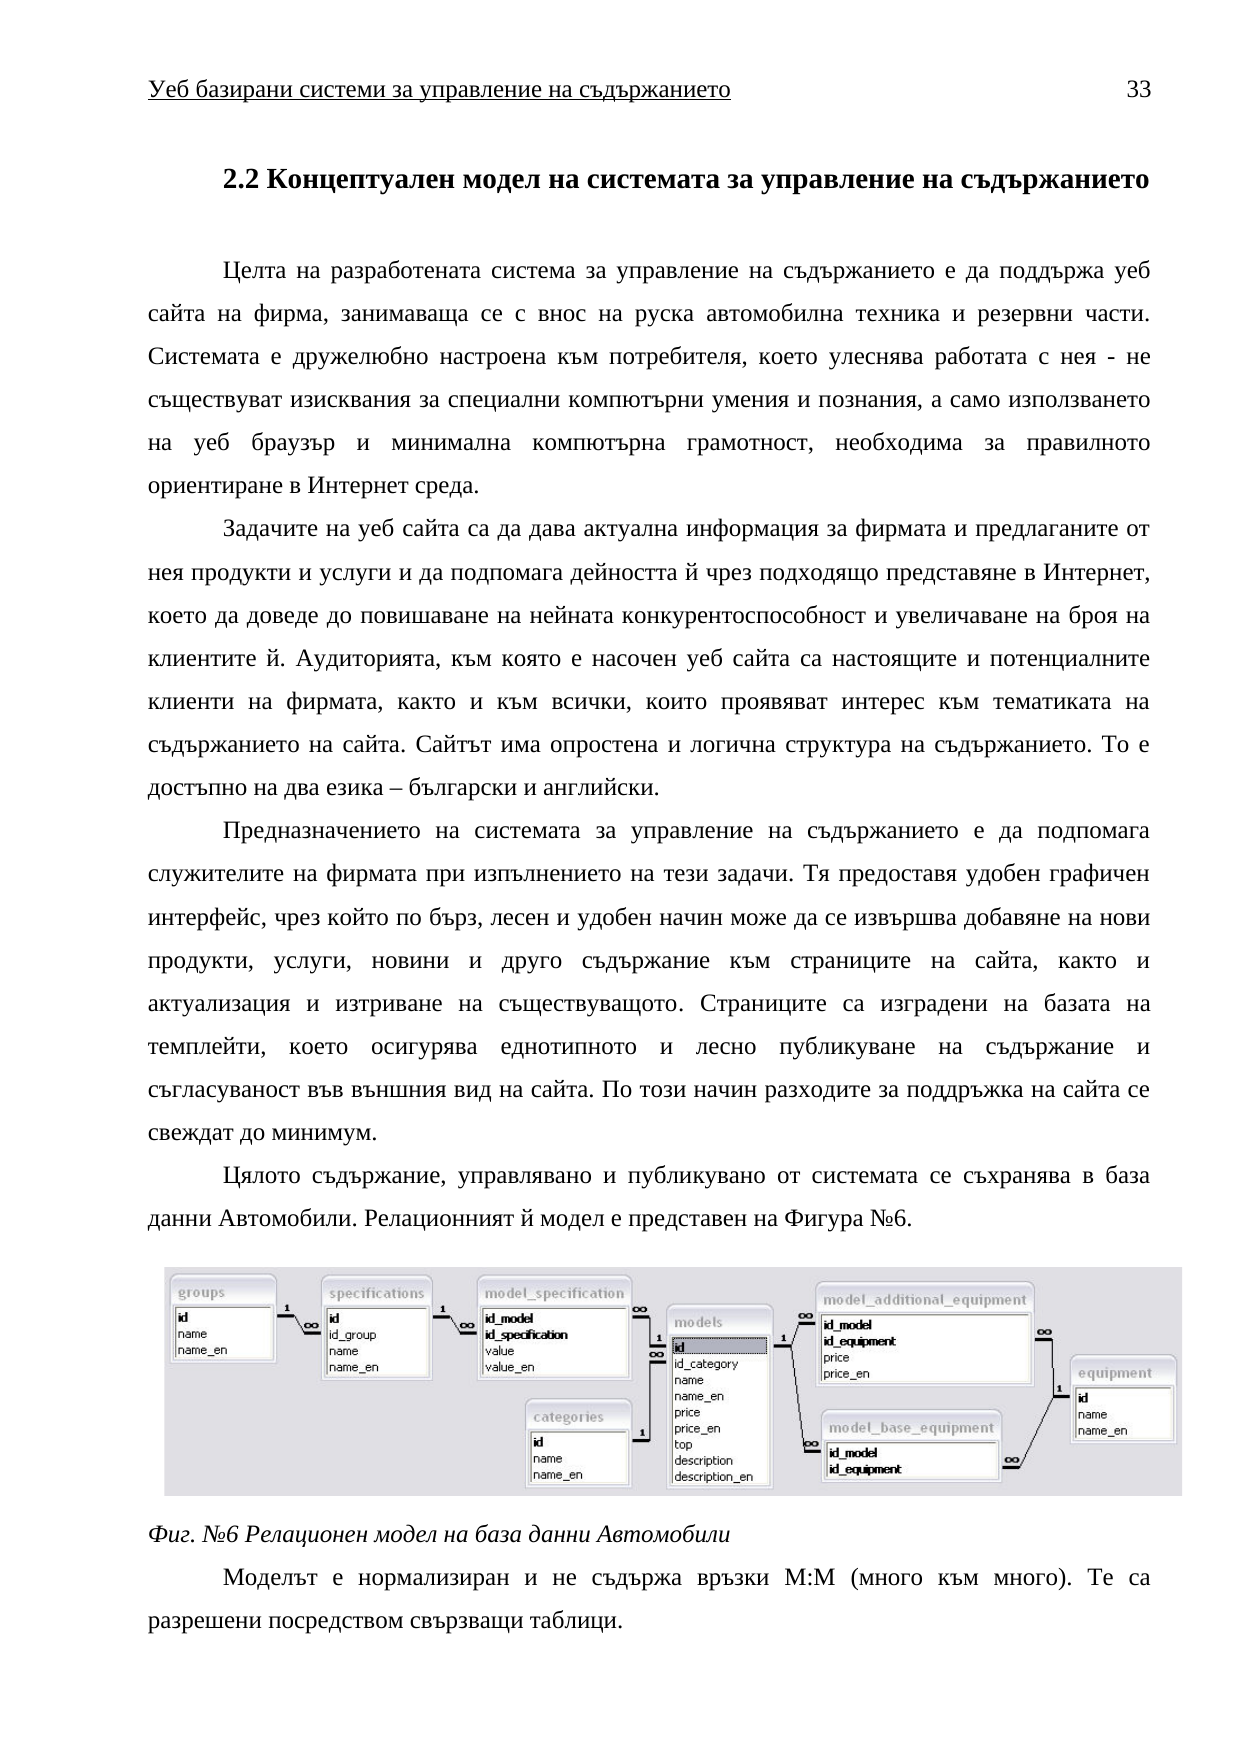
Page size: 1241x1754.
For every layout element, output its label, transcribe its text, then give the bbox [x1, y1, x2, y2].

text Фиг. №6 Релационен модел на база данни Автомобили [148, 1519, 1151, 1547]
text Задачите на уеб сайта са да дава актуална информация за фирмата и предлаганите от нея продукти и услуги и да подпомага дейността й чрез подходящо представяне в Интернет, което да доведе до повишаване на нейната конкурентоспособност и увеличаване на броя на клиентите й. Аудиторията, към която е насочен уеб сайта са настоящите и потенциалните клиенти на фирмата, както и към всички, които проявяват интерес към тематиката на съдържанието на сайта. Сайтът има опростена и логична структура на съдържанието. То е достъпно на два езика – български и английски. [148, 513, 1151, 801]
text Целта на разработената система за управление на съдържанието е да поддържа уеб сайта на фирма, занимаваща се с внос на руска автомобилна техника и резервни части. Системата е дружелюбно настроена към потребителя, което улеснява работата с нея - не съществуват изисквания за специални компютърни умения и познания, а само използването на уеб браузър и минимална компютърна грамотност, необходима за правилното ориентиране в Интернет среда. [148, 255, 1151, 499]
text 2.2 Концептуален модел на системата за управление на съдържанието [148, 161, 1151, 195]
text Цялото съдържание, управлявано и публикувано от системата се съхранява в база данни Автомобили. Релационният й модел е представен на Фигура №6. [148, 1160, 1151, 1232]
text Предназначението на системата за управление на съдържанието е да подпомага служителите на фирмата при изпълнението на тези задачи. Тя предоставя удобен графичен интерфейс, чрез който по бърз, лесен и удобен начин може да се извършва добавяне на нови продукти, услуги, новини и друго съдържание към страниците на сайта, както и актуализация и изтриване на съществуващото. Страниците са изградени на базата на темплейти, което осигурява еднотипното и лесно публикуване на съдържание и съгласуваност във външния вид на сайта. По този начин разходите за поддръжка на сайта се свеждат до минимум. [148, 815, 1151, 1146]
text Моделът е нормализиран и не съдържа връзки М:М (много към много). Те са разрешени посредством свързващи таблици. [148, 1562, 1151, 1634]
picture [164, 1267, 1183, 1496]
